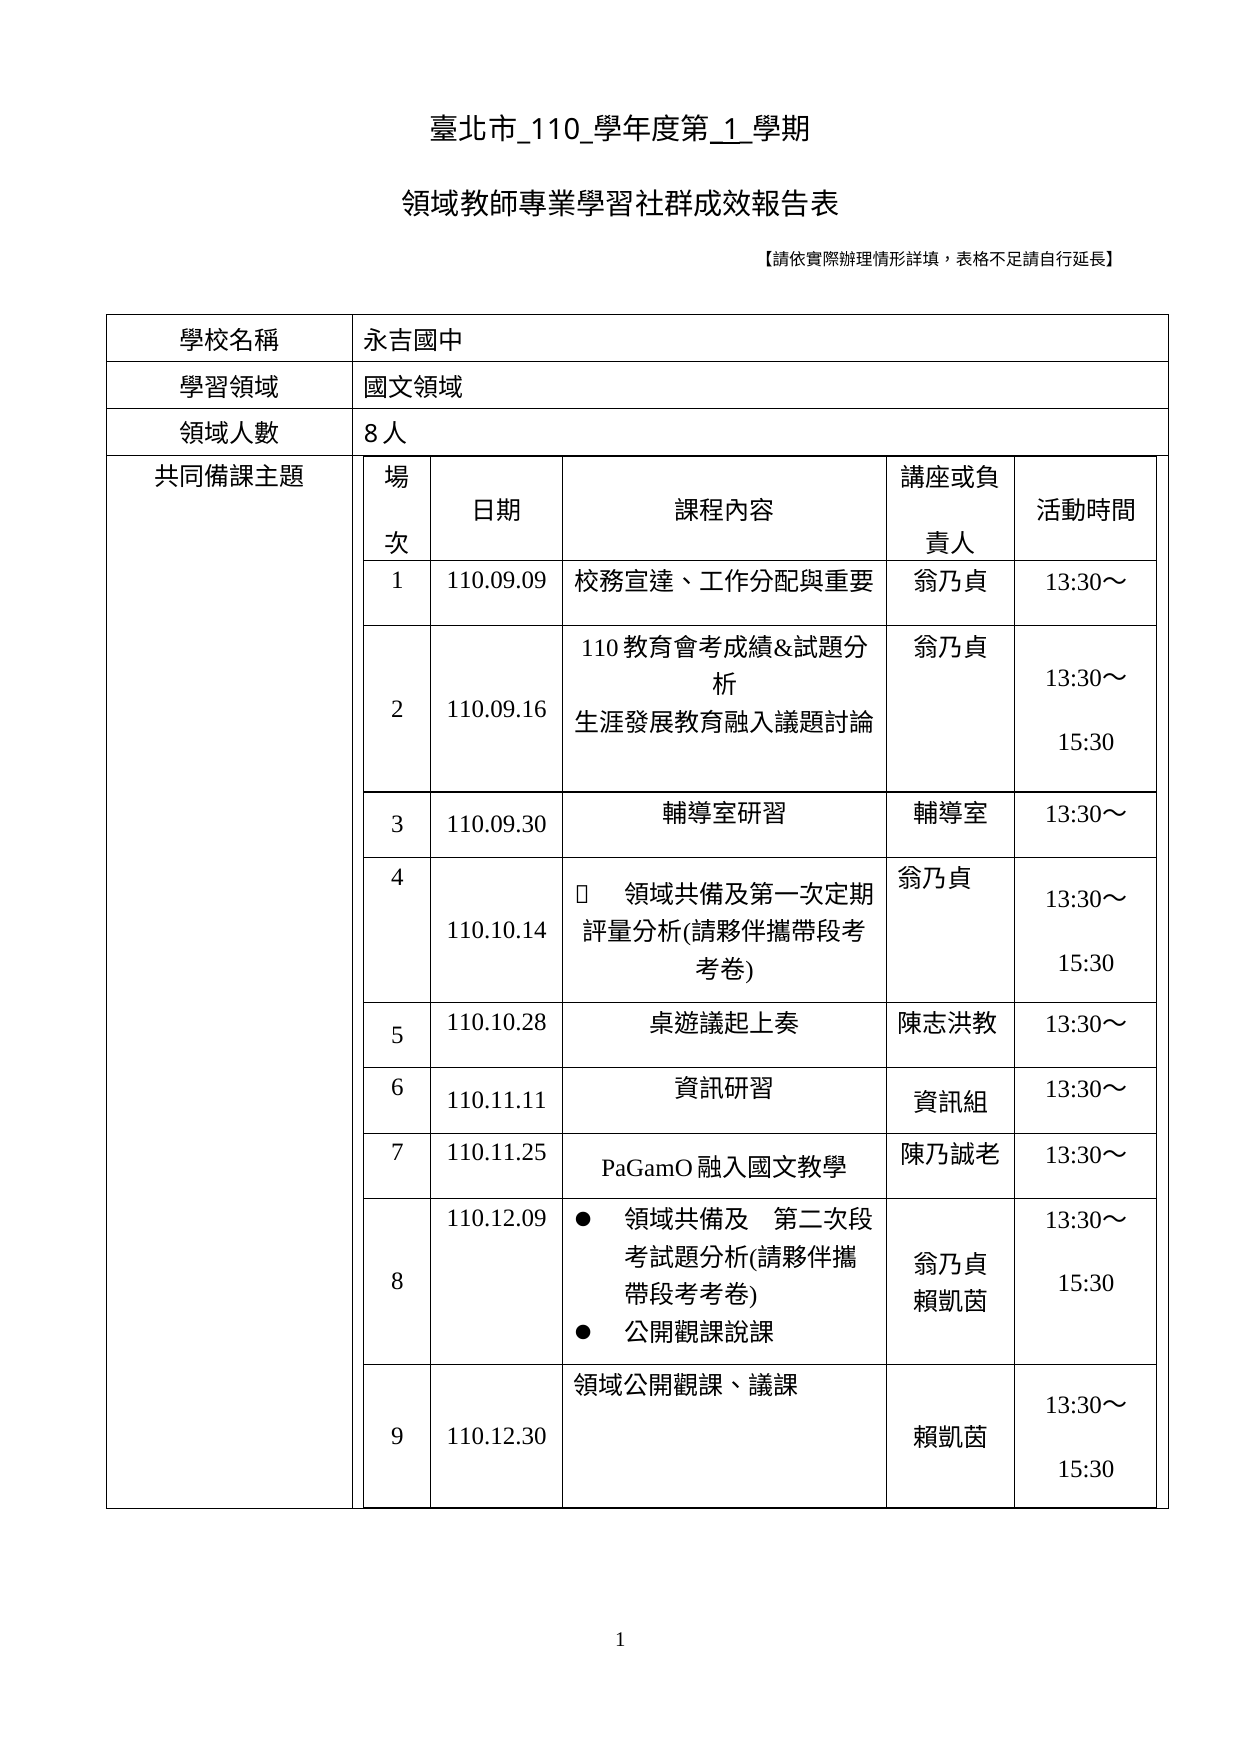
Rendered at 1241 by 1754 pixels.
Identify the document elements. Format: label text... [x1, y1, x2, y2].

table_cell 翁乃貞 賴凱茵 [887, 1199, 1014, 1364]
table_cell 110教育會考成績&試題分析 生涯發展教育融入議題討論 [563, 626, 886, 791]
table_cell 1 [364, 561, 430, 625]
table_cell 7 [364, 1134, 430, 1198]
table_header 課程內容 [563, 457, 886, 560]
table_cell 領域共備及 第二次段考試題分析(請夥伴攜帶段考考卷) 公開觀課說課 [563, 1199, 886, 1364]
table_cell 8 [364, 1199, 430, 1364]
text 領域教師專業學習社群成效報告表 [118, 164, 1122, 239]
table_cell 13:30～15:30 [1015, 1365, 1156, 1507]
table_cell [1157, 456, 1168, 1508]
text 【請依實際辦理情形詳填，表格不足請自行延長】 [118, 239, 1122, 277]
table_cell 13:30～15:30 [1015, 1068, 1156, 1132]
table_cell 資訊組 [887, 1068, 1014, 1132]
table_cell 9 [364, 1365, 430, 1507]
table_cell 2 [364, 626, 430, 791]
table_cell 共同備課主題 [107, 456, 352, 1508]
table_cell 陳乃誠老師 [887, 1134, 1014, 1198]
table_cell 校務宣達、工作分配與重要事項討論 [563, 561, 886, 625]
table_header 永吉國中 [353, 315, 1168, 361]
table_cell 13:30～15:30 [1015, 561, 1156, 625]
table_cell 110.10.28 [431, 1003, 562, 1067]
table_cell 5 [364, 1003, 430, 1067]
text 臺北市_110_學年度第_1_學期 [118, 89, 1122, 164]
table_cell 翁乃貞 [887, 858, 1014, 1002]
table_cell 8人 [353, 409, 1168, 455]
table_cell 13:30～15:30 [1015, 626, 1156, 791]
table_cell 3 [364, 793, 430, 857]
table_header 講座或負責人 [887, 457, 1014, 560]
table_cell 110.10.14 [431, 858, 562, 1002]
table_cell 6 [364, 1068, 430, 1132]
table_cell 110.11.25 [431, 1134, 562, 1198]
table_cell 領域人數 [107, 409, 352, 455]
table_cell [353, 456, 363, 1508]
table_cell  領域共備及第一次定期評量分析(請夥伴攜帶段考考卷) [563, 858, 886, 1002]
table_cell 110.11.11 [431, 1068, 562, 1132]
table_cell 110.12.30 [431, 1365, 562, 1507]
table_cell 13:30～15:30 [1015, 1134, 1156, 1198]
table_cell 4 [364, 858, 430, 1002]
table_cell 輔導室 [887, 793, 1014, 857]
table_cell PaGamO融入國文教學 [563, 1134, 886, 1198]
table_cell 110.09.09 [431, 561, 562, 625]
table_cell 國文領域 [353, 362, 1168, 408]
table_cell 13:30～15:30 [1015, 858, 1156, 1002]
table_cell 資訊研習 [563, 1068, 886, 1132]
table_cell 賴凱茵 [887, 1365, 1014, 1507]
table_cell 110.12.09 [431, 1199, 562, 1364]
table_cell 13:30～15:30 [1015, 1199, 1156, 1364]
table_cell 輔導室研習 [563, 793, 886, 857]
table_cell 桌遊議起上奏 [563, 1003, 886, 1067]
table_cell 翁乃貞 [887, 561, 1014, 625]
table_cell 13:30～15:30 [1015, 1003, 1156, 1067]
table_header 場次 [364, 457, 430, 560]
table_header 日期 [431, 457, 562, 560]
table_cell 110.09.30 [431, 793, 562, 857]
table_header 活動時間 [1015, 457, 1156, 560]
table_header 學校名稱 [107, 315, 352, 361]
table_cell 領域公開觀課、議課 [563, 1365, 886, 1507]
table_cell 110.09.16 [431, 626, 562, 791]
table_cell 學習領域 [107, 362, 352, 408]
table_cell 翁乃貞 [887, 626, 1014, 791]
table_cell 13:30～15:30 [1015, 793, 1156, 857]
table_cell 陳志洪教授 [887, 1003, 1014, 1067]
